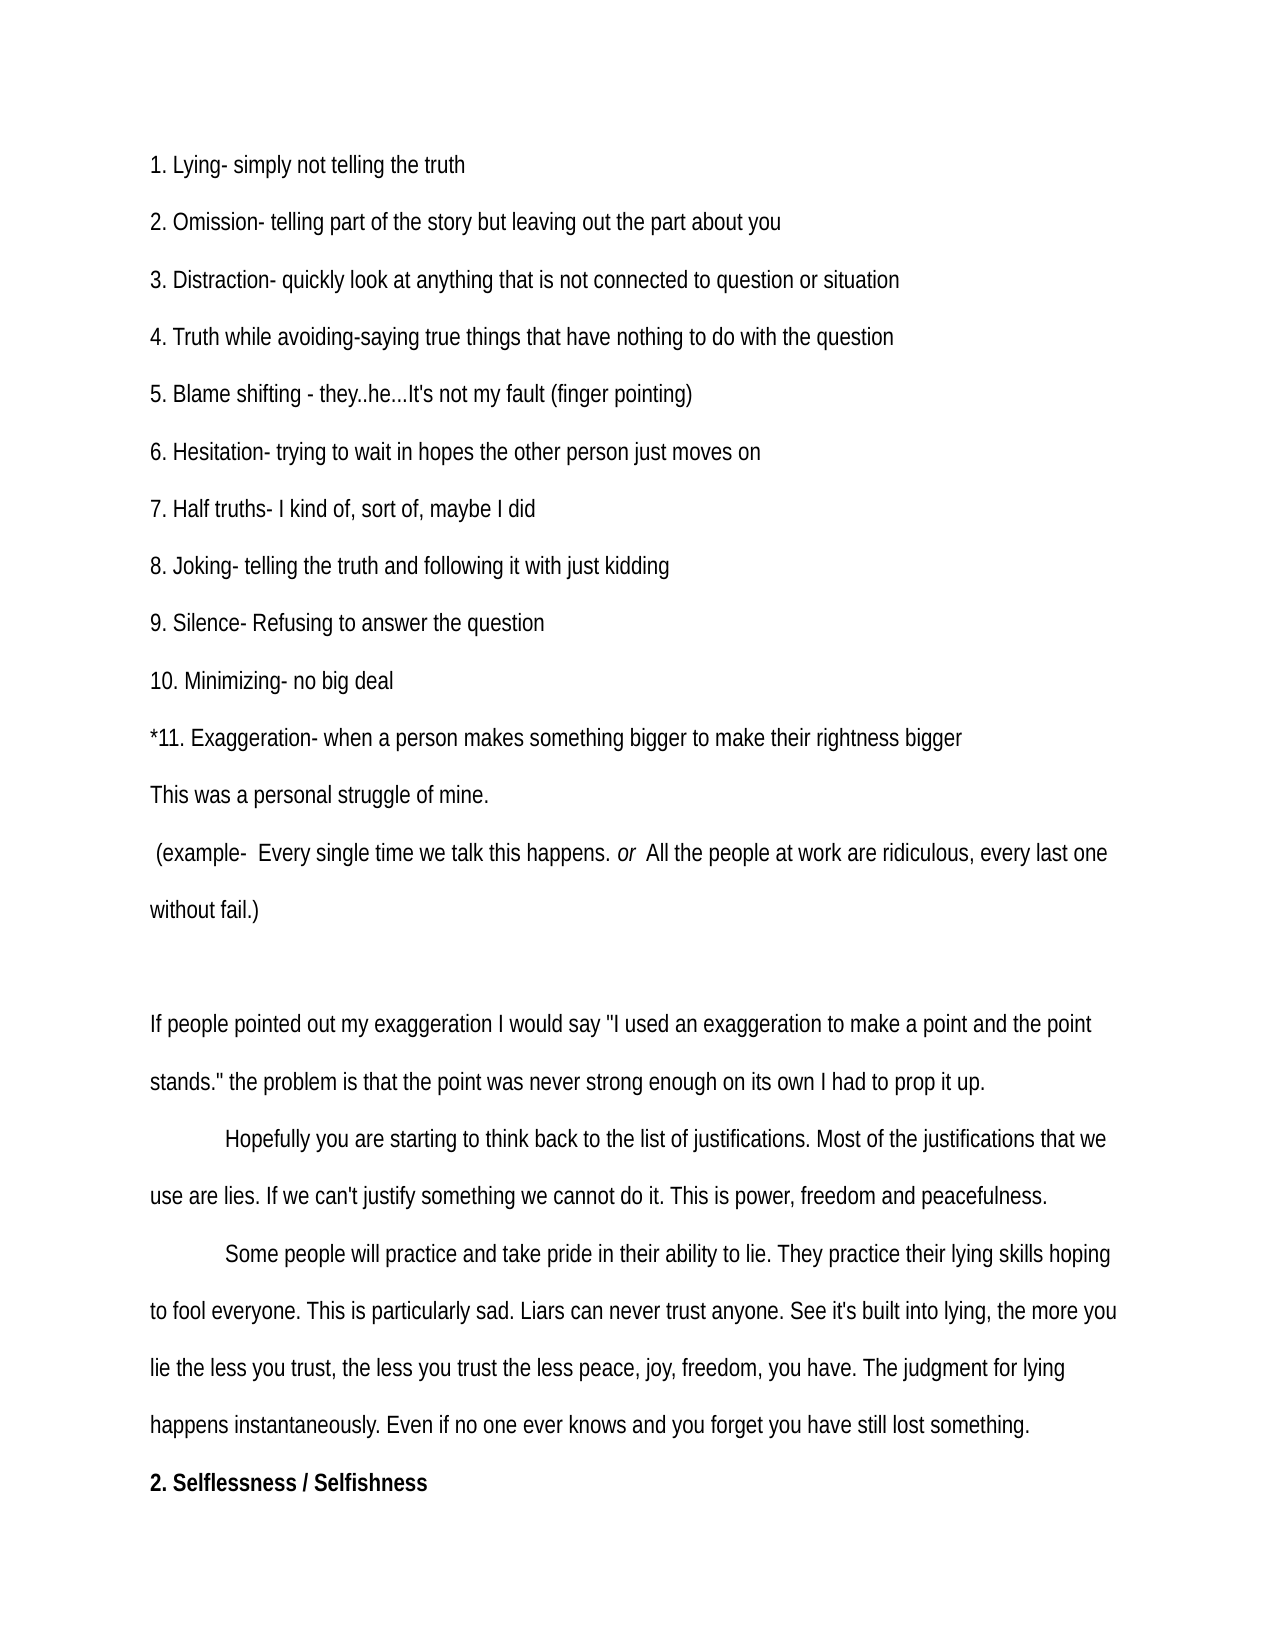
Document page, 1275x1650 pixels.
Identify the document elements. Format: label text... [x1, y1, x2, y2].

text 9. Silence- Refusing to answer the question [150, 608, 1125, 637]
text 2. Omission- telling part of the story but leaving out the part about you [150, 207, 1125, 236]
text 10. Minimizing- no big deal [150, 666, 1125, 694]
text 1. Lying- simply not telling the truth [150, 150, 1125, 179]
text 2. Selflessness / Selfishness [150, 1468, 1125, 1496]
text Some people will practice and take pride in their ability to lie. They practice their lying skills hoping to fool everyone. This is particularly sad. Liars can never trust anyone. See it's built into lying, the more you lie the less you trust, the less you trust the less peace, joy, freedom, you have. The judgment for lying happens instantaneously. Even if no one ever knows and you forget you have still lost something. [150, 1238, 1125, 1439]
text This was a personal struggle of mine. [150, 780, 1125, 809]
text 8. Joking- telling the truth and following it with just kidding [150, 551, 1125, 580]
text 3. Distraction- quickly look at anything that is not connected to question or situation [150, 264, 1125, 293]
text If people pointed out my exaggeration I would say "I used an exaggeration to make a point and the point stands." the problem is that the point was never strong enough on its own I had to prop it up. [150, 1009, 1125, 1095]
text 6. Hesitation- trying to wait in hopes the other person just moves on [150, 436, 1125, 465]
text 4. Truth while avoiding-saying true things that have nothing to do with the question [150, 322, 1125, 351]
text (example- Every single time we talk this happens. or All the people at work are ridiculous, every last one without fail.) [150, 837, 1125, 923]
text 7. Half truths- I kind of, sort of, maybe I did [150, 494, 1125, 522]
text 5. Blame shifting - they..he...It's not my fault (finger pointing) [150, 379, 1125, 408]
text Hopefully you are starting to think back to the list of justifications. Most of the justifications that we use are lies. If we can't justify something we cannot do it. This is power, freedom and peacefulness. [150, 1124, 1125, 1210]
text *11. Exaggeration- when a person makes something bigger to make their rightness bigger [150, 723, 1125, 752]
